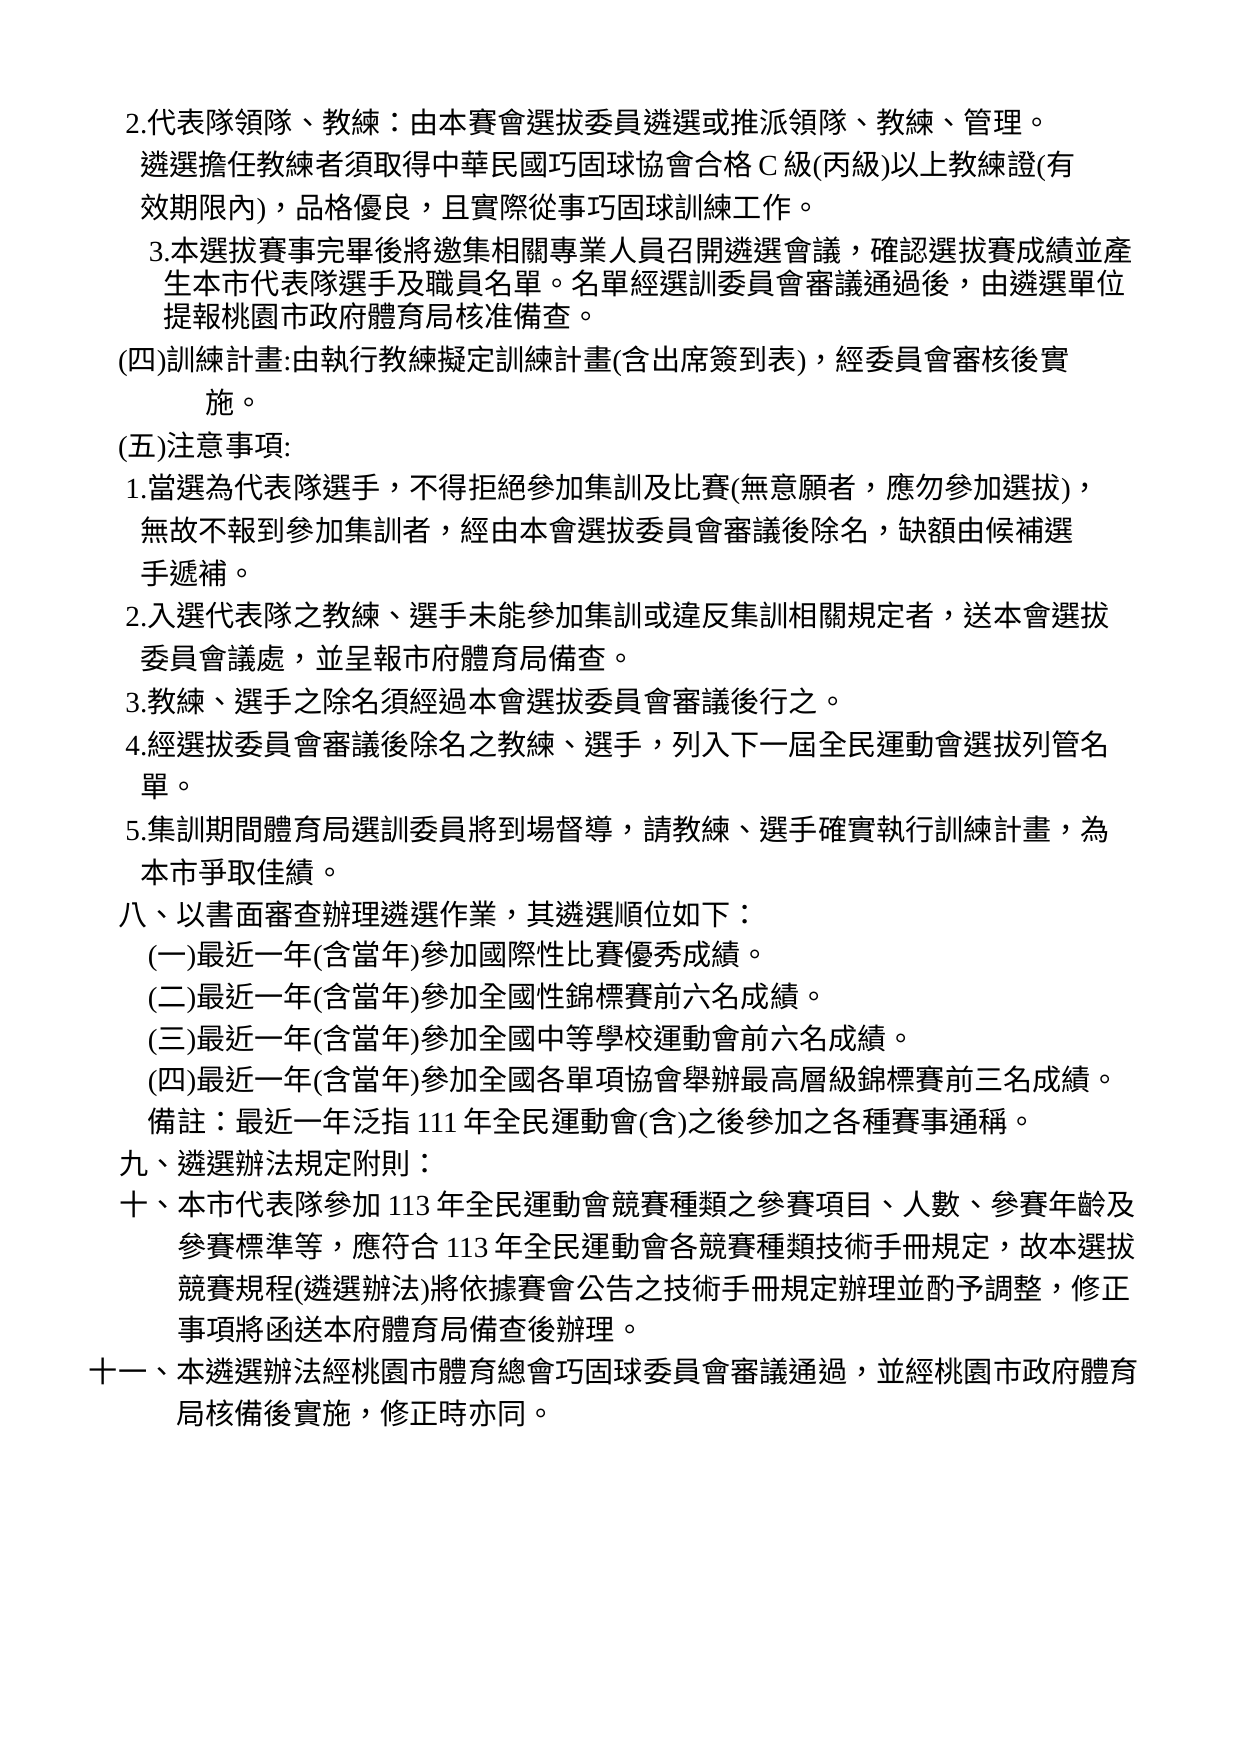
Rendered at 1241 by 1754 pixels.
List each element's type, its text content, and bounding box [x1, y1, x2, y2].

text 5.集訓期間體育局選訓委員將到場督導，請教練、選手確實執行訓練計畫，為 [89, 814, 1152, 847]
text 無故不報到參加集訓者，經由本會選拔委員會審議後除名，缺額由候補選 [89, 515, 1152, 548]
text 遴選擔任教練者須取得中華民國巧固球協會合格C級(丙級)以上教練證(有 [89, 149, 1152, 182]
text 3.本選拔賽事完畢後將邀集相關專業人員召開遴選會議，確認選拔賽成績並產 [148, 234, 1152, 268]
text 單。 [89, 771, 1152, 804]
text 2.代表隊領隊、教練：由本賽會選拔委員遴選或推派領隊、教練、管理。 [89, 106, 1152, 140]
text 2.入選代表隊之教練、選手未能參加集訓或違反集訓相關規定者，送本會選拔 [89, 600, 1152, 633]
text 提報桃園市政府體育局核准備查。 [148, 301, 1152, 334]
text (一)最近一年(含當年)參加國際性比賽優秀成績。 [148, 932, 1152, 974]
text (三)最近一年(含當年)參加全國中等學校運動會前六名成績。 [148, 1016, 1152, 1057]
text 九、遴選辦法規定附則： [119, 1141, 1152, 1182]
text 十、本市代表隊參加113年全民運動會競賽種類之參賽項目、人數、參賽年齡及參賽標準等，應符合113年全民運動會各競賽種類技術手冊規定，故本選拔競賽規程(遴選辦法)將依據賽會公告之技術手冊規定辦理並酌予調整，修正事項將函送本府體育局備查後辦理。 [119, 1182, 1152, 1349]
text 十一、本遴選辦法經桃園市體育總會巧固球委員會審議通過，並經桃園市政府體育局核備後實施，修正時亦同。 [89, 1349, 1152, 1432]
text 本市爭取佳績。 [89, 856, 1152, 890]
text (四)最近一年(含當年)參加全國各單項協會舉辦最高層級錦標賽前三名成績。 [148, 1057, 1152, 1099]
text 4.經選拔委員會審議後除名之教練、選手，列入下一屆全民運動會選拔列管名 [89, 728, 1152, 762]
text (五)注意事項: [89, 429, 1152, 463]
text (二)最近一年(含當年)參加全國性錦標賽前六名成績。 [148, 974, 1152, 1016]
text 效期限內)，品格優良，且實際從事巧固球訓練工作。 [89, 192, 1152, 225]
text 八、以書面審查辦理遴選作業，其遴選順位如下： [118, 899, 1152, 932]
text (四)訓練計畫:由執行教練擬定訓練計畫(含出席簽到表)，經委員會審核後實 [89, 344, 1152, 377]
text 手遞補。 [89, 557, 1152, 591]
text 1.當選為代表隊選手，不得拒絕參加集訓及比賽(無意願者，應勿參加選拔)， [89, 472, 1152, 505]
text 3.教練、選手之除名須經過本會選拔委員會審議後行之。 [89, 686, 1152, 719]
text 生本市代表隊選手及職員名單。名單經選訓委員會審議通過後，由遴選單位 [148, 268, 1152, 301]
text 備註：最近一年泛指111年全民運動會(含)之後參加之各種賽事通稱。 [148, 1099, 1152, 1141]
text 委員會議處，並呈報市府體育局備查。 [89, 643, 1152, 676]
text 施。 [89, 387, 1152, 420]
